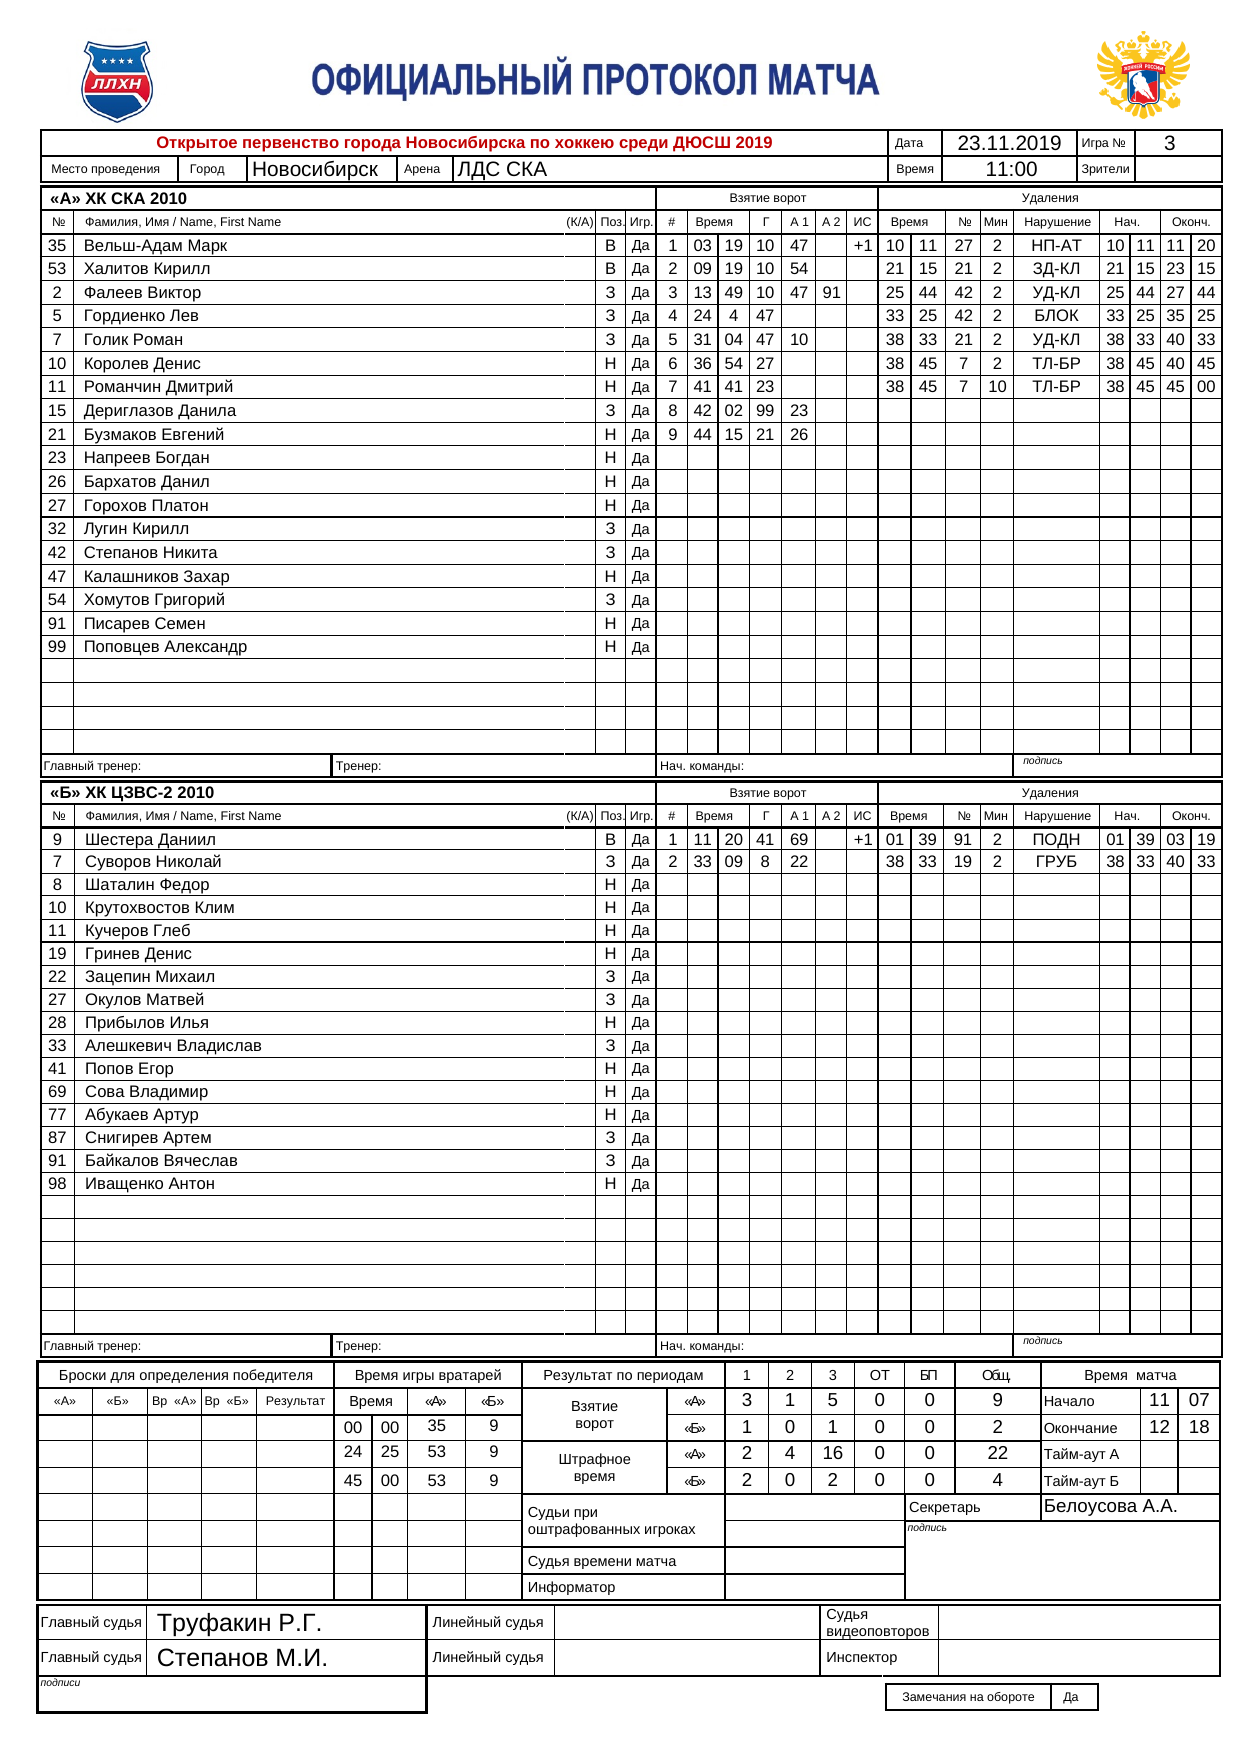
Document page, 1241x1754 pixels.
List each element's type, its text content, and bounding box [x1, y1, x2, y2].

table_cell [719, 1104, 749, 1126]
table_cell [1192, 1127, 1221, 1149]
table_cell 2 [812, 1468, 854, 1493]
table_header Результат по периодам [523, 1363, 724, 1387]
table_cell 2 [981, 829, 1013, 849]
table_cell [782, 1104, 815, 1126]
table_cell [42, 1288, 74, 1310]
table_cell [202, 1574, 256, 1599]
table_cell [1014, 399, 1099, 422]
table_cell [1161, 730, 1190, 753]
table_cell [912, 470, 945, 493]
table_cell А 1 [782, 211, 815, 233]
table_cell [596, 1196, 625, 1218]
table_cell Г [750, 805, 781, 826]
table_cell Н [596, 636, 625, 658]
table_cell [816, 352, 846, 374]
table_cell Да [626, 1035, 655, 1057]
table_cell [1131, 1173, 1160, 1195]
table_cell [847, 565, 877, 587]
table_cell Писарев Семен [74, 612, 564, 634]
table_cell [750, 896, 781, 918]
table_cell [750, 1288, 781, 1310]
table_cell [1161, 494, 1190, 516]
table_cell [946, 636, 980, 658]
table_cell [750, 1081, 781, 1103]
table_cell [565, 707, 595, 729]
table_cell 23 [750, 376, 781, 398]
table_cell [565, 659, 595, 682]
table_cell 47 [782, 281, 815, 303]
table_cell [816, 1058, 846, 1079]
table_cell Тренер: [333, 1335, 655, 1356]
table_cell 25 [879, 281, 910, 303]
table_cell 44 [912, 281, 945, 303]
table_cell [565, 565, 595, 587]
table_cell [879, 1288, 910, 1310]
table_cell [1192, 989, 1221, 1011]
table_cell З [596, 1127, 625, 1149]
table_cell [1100, 541, 1129, 564]
table_cell [719, 541, 749, 564]
table_cell [202, 1468, 256, 1493]
table_cell [1131, 588, 1160, 611]
table_cell 4 [657, 305, 687, 327]
table_cell Да [626, 920, 655, 941]
table_cell 6 [657, 352, 687, 374]
table_cell Да [626, 376, 655, 398]
table_cell [879, 1127, 910, 1149]
table_cell [879, 1150, 910, 1172]
table_cell [148, 1416, 201, 1440]
table_cell [912, 1081, 943, 1103]
table_cell [981, 1288, 1013, 1310]
table_cell 25 [373, 1441, 407, 1467]
table_cell [981, 1311, 1013, 1333]
table_cell 01 [1100, 829, 1129, 849]
table_cell З [596, 588, 625, 611]
table_cell [565, 588, 595, 611]
table_cell [565, 989, 595, 1011]
table_cell Секретарь [906, 1495, 1040, 1520]
table_cell [719, 896, 749, 918]
table_cell [1014, 588, 1099, 611]
table_cell 10 [750, 257, 781, 280]
table_cell [1131, 541, 1160, 564]
table_cell [719, 1173, 749, 1195]
table_cell [750, 1127, 781, 1149]
table_cell [782, 612, 815, 634]
table_cell [847, 1081, 877, 1103]
table_cell [912, 1242, 943, 1264]
table_cell [688, 1081, 717, 1103]
table_cell [1161, 683, 1190, 706]
table_cell УД-КЛ [1014, 328, 1099, 351]
table_cell [726, 1495, 904, 1520]
table_cell А 2 [816, 805, 846, 826]
table_cell Арена [398, 157, 452, 181]
table_cell [816, 565, 846, 587]
table_cell 0 [905, 1442, 954, 1467]
table_cell [596, 1311, 625, 1333]
table_cell Тренер: [333, 755, 655, 776]
table_cell [565, 829, 595, 849]
table_cell [1100, 1081, 1129, 1103]
table_cell [1100, 874, 1129, 895]
table_cell 7 [946, 352, 980, 374]
table_cell [750, 989, 781, 1011]
table_cell [657, 730, 687, 753]
table_cell [944, 1127, 980, 1149]
table_cell 33 [1131, 328, 1160, 351]
table_cell [1100, 1150, 1129, 1172]
table_cell Да [626, 518, 655, 540]
table_cell [1100, 1265, 1129, 1287]
table_cell [782, 683, 815, 706]
table_cell [688, 518, 717, 540]
table_cell [565, 966, 595, 987]
table_cell 33 [1192, 850, 1221, 872]
table_cell [719, 730, 749, 753]
table_cell Зрители [1078, 157, 1134, 181]
table_cell Время [335, 1389, 407, 1413]
table_cell [1192, 1219, 1221, 1241]
table_cell [1161, 1311, 1190, 1333]
table_cell Н [596, 874, 625, 895]
table_cell [939, 1606, 1219, 1639]
table_cell [1100, 1173, 1129, 1195]
table_cell 4 [956, 1468, 1040, 1493]
table_cell [816, 446, 846, 469]
table_cell [719, 683, 749, 706]
table_cell 41 [688, 376, 717, 398]
table_cell [688, 920, 717, 941]
table_cell [373, 1521, 407, 1546]
table_cell [816, 920, 846, 941]
table_cell [912, 920, 943, 941]
table_cell [1100, 966, 1129, 987]
table_cell 9 [466, 1441, 521, 1467]
table_cell А 2 [816, 211, 846, 233]
table_cell [1014, 470, 1099, 493]
table_cell [946, 683, 980, 706]
table_header «А» ХК СКА 2010 [42, 188, 655, 209]
table_cell 5 [812, 1389, 854, 1413]
table_cell 53 [408, 1468, 465, 1493]
table_cell Окулов Матвей [75, 989, 564, 1011]
table_cell [565, 1081, 595, 1103]
table_cell [1014, 1012, 1099, 1033]
table_cell [257, 1468, 333, 1493]
table_cell [981, 966, 1013, 987]
table_cell [1100, 1288, 1129, 1310]
table_cell [148, 1574, 201, 1599]
table_cell [1100, 399, 1129, 422]
table_cell А 1 [782, 805, 815, 826]
table_cell «Б» [668, 1468, 724, 1493]
table_cell ТЛ-БР [1014, 352, 1099, 374]
table_cell 21 [946, 328, 980, 351]
table_cell [1161, 1196, 1190, 1218]
table_cell З [596, 966, 625, 987]
table_cell Фамилия, Имя / Name, First Name [74, 211, 565, 233]
table_cell [565, 1150, 595, 1172]
table_cell [688, 565, 717, 587]
table_cell [879, 659, 910, 682]
table_cell [75, 1219, 564, 1241]
table_cell Город [179, 157, 246, 181]
table_cell 25 [1192, 305, 1221, 327]
table_cell [148, 1441, 201, 1467]
table_cell [946, 470, 980, 493]
table_cell [1192, 1265, 1221, 1287]
table_cell [1014, 1242, 1099, 1264]
table_cell [1161, 636, 1190, 658]
table_cell [1100, 1012, 1129, 1033]
table_cell [565, 1196, 595, 1218]
table_cell [1131, 1127, 1160, 1149]
table_cell 23 [782, 399, 815, 422]
table_cell 03 [688, 235, 717, 256]
table_cell Судья видеоповторов [821, 1606, 938, 1639]
table_cell 4 [719, 305, 749, 327]
table_cell [1192, 1311, 1221, 1333]
table_cell 0 [855, 1468, 904, 1493]
table_cell Да [626, 612, 655, 634]
table_cell [408, 1574, 465, 1599]
table_cell [1161, 565, 1190, 587]
table_cell [750, 588, 781, 611]
table_cell [1192, 874, 1221, 895]
table_cell 9 [42, 829, 74, 849]
table_cell [596, 1242, 625, 1264]
table_cell 21 [750, 423, 781, 445]
table_cell [93, 1547, 147, 1573]
table_cell Окончание [1042, 1415, 1140, 1440]
table_cell [688, 1242, 717, 1264]
table_cell [847, 1311, 877, 1333]
table_cell [750, 1012, 781, 1033]
table_cell [148, 1468, 201, 1493]
table_cell [944, 1150, 980, 1172]
table_cell 15 [1192, 257, 1221, 280]
table_cell [782, 659, 815, 682]
table_cell [1100, 707, 1129, 729]
table_cell [816, 588, 846, 611]
table_cell [565, 470, 595, 493]
table_cell [816, 989, 846, 1011]
table_cell [719, 1242, 749, 1264]
table_cell 00 [373, 1468, 407, 1493]
table_cell [944, 896, 980, 918]
table_cell [782, 1127, 815, 1149]
table_cell [1131, 1081, 1160, 1103]
table_cell 38 [1100, 352, 1129, 374]
table_cell [688, 1150, 717, 1172]
table_cell [1161, 874, 1190, 895]
table_cell [847, 612, 877, 634]
table_cell [944, 1012, 980, 1033]
table_cell [847, 943, 877, 964]
table_cell подписи [39, 1677, 425, 1711]
table_cell [981, 1242, 1013, 1264]
table_cell 2 [981, 352, 1013, 374]
table_cell 45 [1131, 376, 1160, 398]
table_cell [782, 874, 815, 895]
table_cell 33 [1131, 850, 1160, 872]
table_cell 54 [719, 352, 749, 374]
table_cell ИС [847, 805, 877, 826]
table_cell [981, 707, 1013, 729]
table_header Замечания на обороте [887, 1685, 1050, 1709]
table_cell [688, 446, 717, 469]
table_cell [688, 707, 717, 729]
table_header 1 [726, 1363, 768, 1387]
table_cell [847, 281, 877, 303]
table_cell [565, 494, 595, 516]
table_cell Шестера Даниил [75, 829, 564, 849]
table_cell 47 [750, 328, 781, 351]
table_cell [981, 636, 1013, 658]
table_cell [782, 920, 815, 941]
table_cell [719, 1311, 749, 1333]
table_cell Нач. команды: [657, 1335, 1012, 1356]
table_cell [981, 659, 1013, 682]
table_cell [257, 1441, 333, 1467]
table_cell [750, 1104, 781, 1126]
table_cell Время [879, 805, 943, 826]
table_cell [1192, 1058, 1221, 1079]
table_cell [912, 896, 943, 918]
table_cell [202, 1441, 256, 1467]
table_cell Да [626, 966, 655, 987]
table_cell [879, 896, 910, 918]
table_cell [879, 565, 910, 587]
table_cell 40 [1161, 352, 1190, 374]
table_cell 27 [42, 494, 73, 516]
table_cell Прибылов Илья [75, 1012, 564, 1033]
table_cell [1161, 1127, 1190, 1149]
table_cell [816, 518, 846, 540]
table_cell [750, 730, 781, 753]
table_cell Вельш-Адам Марк [74, 235, 564, 256]
table_cell [719, 1081, 749, 1103]
table_cell [1192, 943, 1221, 964]
table_cell 47 [782, 235, 815, 256]
table_cell 10 [1100, 235, 1129, 256]
table_cell [981, 896, 1013, 918]
table_cell Время [688, 211, 749, 233]
table_cell [1192, 1081, 1221, 1103]
table_cell Тайм-аут Б [1042, 1468, 1140, 1493]
table_cell 38 [1100, 376, 1129, 398]
table_cell [1014, 565, 1099, 587]
table_cell [1161, 1104, 1190, 1126]
table_cell [847, 850, 877, 872]
table_cell 53 [42, 257, 73, 280]
table_cell [816, 1219, 846, 1241]
table_cell [879, 1265, 910, 1287]
table_cell [688, 943, 717, 964]
table_cell 2 [981, 328, 1013, 351]
table_cell # [657, 211, 687, 233]
table_cell [912, 659, 945, 682]
table_cell [879, 707, 910, 729]
table_cell [944, 1219, 980, 1241]
table_cell 35 [1161, 305, 1190, 327]
table_cell З [596, 1035, 625, 1057]
table_cell Н [596, 446, 625, 469]
table_cell Поз. [596, 211, 625, 233]
table_cell 04 [719, 328, 749, 351]
table_cell 2 [981, 850, 1013, 872]
table_cell [946, 423, 980, 445]
table_cell [1192, 399, 1221, 422]
table_cell Байкалов Вячеслав [75, 1150, 564, 1172]
table_cell 11 [42, 376, 73, 398]
table_cell [555, 1606, 819, 1639]
table_cell [816, 943, 846, 964]
table_cell Да [626, 352, 655, 374]
table_cell [782, 446, 815, 469]
table_cell [596, 707, 625, 729]
table_cell 1 [657, 235, 687, 256]
table_cell В [596, 829, 625, 849]
table_cell Да [626, 943, 655, 964]
table_cell [719, 1058, 749, 1079]
table_cell [688, 896, 717, 918]
table_cell [596, 1288, 625, 1310]
table_cell [879, 518, 910, 540]
table_cell [816, 612, 846, 634]
table_cell [912, 1127, 943, 1149]
table_cell [1131, 730, 1160, 753]
table_cell 21 [1100, 257, 1129, 280]
table_cell З [596, 1150, 625, 1172]
table_cell [912, 943, 943, 964]
table_cell [657, 1081, 687, 1103]
table_cell [847, 376, 877, 398]
table_cell [1131, 1012, 1160, 1033]
table_cell [726, 1548, 904, 1573]
table_cell [657, 1242, 687, 1264]
table_cell [565, 328, 595, 351]
table_cell [847, 1058, 877, 1079]
table_cell [565, 1104, 595, 1126]
table_cell «А» [668, 1389, 724, 1413]
table_cell [688, 1196, 717, 1218]
table_cell 10 [42, 352, 73, 374]
table_cell [1131, 707, 1160, 729]
table_cell [657, 920, 687, 941]
table_cell З [596, 850, 625, 872]
table_cell [42, 1311, 74, 1333]
table_cell 1 [726, 1415, 768, 1440]
table_cell З [596, 518, 625, 540]
table_cell [1161, 1058, 1190, 1079]
table_cell [257, 1494, 333, 1520]
table_cell 8 [42, 874, 74, 895]
table_cell [373, 1547, 407, 1573]
table_cell 00 [373, 1416, 407, 1440]
table_cell [879, 920, 910, 941]
table_header 23.11.2019 [943, 131, 1076, 155]
table_cell [981, 1219, 1013, 1241]
table_cell Н [596, 1173, 625, 1195]
table_cell 28 [42, 1012, 74, 1033]
table_cell [1014, 423, 1099, 445]
table_cell [750, 518, 781, 540]
table_cell 1 [812, 1415, 854, 1440]
table_cell 01 [879, 829, 910, 849]
table_cell 10 [782, 328, 815, 351]
table_cell [257, 1574, 333, 1599]
table_cell [42, 659, 73, 682]
table_cell 2 [42, 281, 73, 303]
table_cell [816, 636, 846, 658]
table_cell Голик Роман [74, 328, 564, 351]
table_cell Главный судья [39, 1606, 146, 1639]
table_cell [565, 399, 595, 422]
table_cell Напреев Богдан [74, 446, 564, 469]
table_cell [1014, 683, 1099, 706]
table_cell [1131, 1242, 1160, 1264]
table_cell [750, 494, 781, 516]
table_cell [944, 1058, 980, 1079]
table_cell [847, 1127, 877, 1149]
table_cell [657, 588, 687, 611]
table_cell [816, 874, 846, 895]
table_cell [688, 1311, 717, 1333]
table_cell [847, 1173, 877, 1195]
table_cell [944, 920, 980, 941]
table_cell [912, 446, 945, 469]
table_cell [816, 1265, 846, 1287]
table_cell [1161, 989, 1190, 1011]
table_cell [750, 612, 781, 634]
table_cell [565, 896, 595, 918]
table_cell [912, 1196, 943, 1218]
table_cell [879, 1311, 910, 1333]
table_cell подпись [906, 1522, 1219, 1599]
table_cell [816, 683, 846, 706]
table_cell [750, 683, 781, 706]
table_cell [750, 659, 781, 682]
table_cell [946, 612, 980, 634]
table_cell [944, 1081, 980, 1103]
table_cell 21 [879, 257, 910, 280]
table_cell Попов Егор [75, 1058, 564, 1079]
table_cell 27 [750, 352, 781, 374]
table_cell [75, 1288, 564, 1310]
table_cell [565, 518, 595, 540]
table_cell [148, 1521, 201, 1546]
table_cell «Б» [668, 1415, 724, 1440]
table_cell [688, 1104, 717, 1126]
table_cell Нарушение [1014, 211, 1099, 233]
table_cell [847, 966, 877, 987]
table_cell 8 [657, 399, 687, 422]
table_cell [1131, 966, 1160, 987]
table_cell 16 [812, 1442, 854, 1467]
table_cell [879, 636, 910, 658]
table_header Удаления [879, 188, 1221, 209]
table_cell Халитов Кирилл [74, 257, 564, 280]
table_cell 5 [42, 305, 73, 327]
table_cell [816, 1242, 846, 1264]
table_cell [1192, 659, 1221, 682]
table_cell [782, 1173, 815, 1195]
table_cell [1131, 1288, 1160, 1310]
table_cell [912, 1265, 943, 1287]
table_cell [782, 1035, 815, 1057]
table_cell [626, 683, 655, 706]
table_cell [657, 470, 687, 493]
table_cell [750, 636, 781, 658]
table_cell [1100, 518, 1129, 540]
table_cell [1014, 1311, 1099, 1333]
table_cell [1100, 943, 1129, 964]
table_cell [847, 257, 877, 280]
table_cell Да [626, 1150, 655, 1172]
table_cell [944, 1104, 980, 1126]
table_cell [565, 1035, 595, 1057]
table_cell [816, 399, 846, 422]
table_cell 33 [688, 850, 717, 872]
table_cell [688, 989, 717, 1011]
table_cell 39 [1131, 829, 1160, 849]
table_cell 91 [816, 281, 846, 303]
table_cell № [944, 805, 980, 826]
table_cell [816, 730, 846, 753]
table_cell [1179, 1468, 1219, 1493]
table_cell [750, 707, 781, 729]
table_cell 7 [657, 376, 687, 398]
table_cell [257, 1547, 333, 1573]
table_cell [1161, 518, 1190, 540]
table_cell [946, 518, 980, 540]
table_cell 40 [1161, 850, 1190, 872]
table_cell [565, 1265, 595, 1287]
table_cell [565, 850, 595, 872]
table_cell [946, 494, 980, 516]
table_cell [981, 1265, 1013, 1287]
table_cell [1161, 1288, 1190, 1310]
table_cell Да [626, 446, 655, 469]
table_cell [782, 1311, 815, 1333]
table_cell [1192, 612, 1221, 634]
table_cell [1100, 565, 1129, 587]
table_cell 2 [956, 1415, 1040, 1440]
table_cell [981, 612, 1013, 634]
table_header Время матча [1042, 1363, 1219, 1387]
table_cell [944, 1196, 980, 1218]
table_cell 26 [782, 423, 815, 445]
table_cell [981, 1035, 1013, 1057]
table_cell 00 [335, 1416, 371, 1440]
table_cell [719, 943, 749, 964]
table_cell ПОДН [1014, 829, 1099, 849]
table_cell [466, 1547, 521, 1573]
table_cell [879, 943, 910, 964]
table_cell 47 [750, 305, 781, 327]
table_cell [93, 1441, 147, 1467]
table_cell [688, 636, 717, 658]
table_cell [1192, 1035, 1221, 1057]
table_cell [719, 1265, 749, 1287]
table_cell Мин [981, 805, 1013, 826]
table_cell [750, 541, 781, 564]
table_cell [946, 399, 980, 422]
table_cell [981, 494, 1013, 516]
table_cell Начало [1042, 1389, 1140, 1413]
table_cell Время [879, 211, 945, 233]
table_cell [1192, 707, 1221, 729]
table_cell 12 [1141, 1415, 1177, 1440]
table_cell [202, 1416, 256, 1440]
table_cell Да [626, 1058, 655, 1079]
table_cell [1100, 1035, 1129, 1057]
table_cell [688, 1173, 717, 1195]
table_cell [912, 588, 945, 611]
table_cell [816, 541, 846, 564]
table_header 3 [812, 1363, 854, 1387]
table_cell [657, 1058, 687, 1079]
table_cell [688, 659, 717, 682]
table_header Взятие ворот [657, 783, 877, 803]
table_cell [719, 494, 749, 516]
table_cell [782, 636, 815, 658]
table_cell [657, 1196, 687, 1218]
table_cell [1192, 518, 1221, 540]
table_cell [816, 235, 846, 256]
table_cell Нач. [1100, 805, 1160, 826]
table_cell 0 [855, 1415, 904, 1440]
table_cell «А» [668, 1442, 724, 1467]
table_cell [750, 1242, 781, 1264]
table_cell З [596, 328, 625, 351]
table_cell 49 [719, 281, 749, 303]
table_cell Н [596, 896, 625, 918]
table_cell 39 [912, 829, 943, 849]
table_cell [912, 1104, 943, 1126]
table_cell [1014, 989, 1099, 1011]
table_cell [750, 966, 781, 987]
table_cell [1192, 588, 1221, 611]
table_cell Иващенко Антон [75, 1173, 564, 1195]
table_cell 09 [688, 257, 717, 280]
table_cell «А» [408, 1389, 465, 1413]
table_cell ИС [847, 211, 877, 233]
table_cell [912, 518, 945, 540]
table_cell 33 [879, 305, 910, 327]
table_cell [428, 1677, 882, 1711]
table_cell [1161, 399, 1190, 422]
table_cell Н [596, 494, 625, 516]
table_cell [782, 518, 815, 540]
table_cell [912, 966, 943, 987]
table_cell [688, 612, 717, 634]
table_cell [1161, 966, 1190, 987]
table_cell [466, 1521, 521, 1546]
table_cell [981, 1104, 1013, 1126]
table_cell 69 [782, 829, 815, 849]
table_cell Вр «А» [148, 1389, 201, 1413]
table_cell [816, 1150, 846, 1172]
table_cell [946, 707, 980, 729]
table_cell [782, 943, 815, 964]
table_cell 44 [1192, 281, 1221, 303]
table_cell [75, 1196, 564, 1218]
table_cell [782, 730, 815, 753]
table_cell [373, 1574, 407, 1599]
table_cell 45 [1131, 352, 1160, 374]
table_cell [75, 1265, 564, 1287]
table_cell [565, 446, 595, 469]
table_cell [782, 989, 815, 1011]
table_cell [1131, 423, 1160, 445]
table_cell НП-АТ [1014, 235, 1099, 256]
table_cell [565, 943, 595, 964]
table_cell [688, 1127, 717, 1149]
table_cell [1192, 1104, 1221, 1126]
table_cell [1099, 1682, 1220, 1711]
table_cell [816, 494, 846, 516]
table_cell [981, 446, 1013, 469]
table_cell 2 [981, 281, 1013, 303]
table_cell [816, 1081, 846, 1103]
table_cell [1161, 541, 1190, 564]
table_cell [657, 518, 687, 540]
table_cell [750, 446, 781, 469]
table_cell Абукаев Артур [75, 1104, 564, 1126]
table_cell [816, 659, 846, 682]
table_cell [981, 920, 1013, 941]
table_cell 7 [42, 328, 73, 351]
table_cell 20 [1192, 235, 1221, 256]
table_cell [912, 707, 945, 729]
table_cell [816, 1173, 846, 1195]
table_cell +1 [847, 235, 877, 256]
table_cell [1014, 1035, 1099, 1057]
table_cell [657, 1173, 687, 1195]
table_cell [148, 1547, 201, 1573]
table_cell [1014, 1127, 1099, 1149]
table_cell [912, 1058, 943, 1079]
table_cell 2 [981, 235, 1013, 256]
table_cell [879, 1104, 910, 1126]
table_cell [879, 588, 910, 611]
table_cell [981, 565, 1013, 587]
table_cell 54 [42, 588, 73, 611]
table_cell 25 [912, 305, 945, 327]
table_cell [39, 1468, 92, 1493]
table_cell [626, 1242, 655, 1264]
table_cell [816, 1035, 846, 1057]
table_cell [782, 896, 815, 918]
table_cell З [596, 281, 625, 303]
table_cell [981, 423, 1013, 445]
table_cell [1131, 896, 1160, 918]
table_cell [816, 328, 846, 351]
table_header Взятие ворот [657, 188, 877, 209]
table_cell [1192, 446, 1221, 469]
table_cell [944, 1242, 980, 1264]
table_cell 45 [335, 1468, 371, 1493]
table_cell [816, 966, 846, 987]
table_cell [565, 423, 595, 445]
table_cell 35 [42, 235, 73, 256]
table_cell 69 [42, 1081, 74, 1103]
table_cell [688, 966, 717, 987]
table_cell [847, 874, 877, 895]
table_cell [1161, 470, 1190, 493]
table_cell [879, 989, 910, 1011]
table_cell [879, 1242, 910, 1264]
table_cell [719, 874, 749, 895]
table_cell [912, 1288, 943, 1310]
table_cell 1 [657, 829, 687, 849]
table_cell Снигирев Артем [75, 1127, 564, 1149]
table_cell [39, 1416, 92, 1440]
table_cell [626, 1288, 655, 1310]
table_cell [750, 1219, 781, 1241]
table_cell [816, 829, 846, 849]
table_cell [657, 707, 687, 729]
table_header 2 [769, 1363, 811, 1387]
table_cell [1161, 1219, 1190, 1241]
table_cell [944, 1265, 980, 1287]
table_cell [1014, 659, 1099, 682]
table_cell [657, 683, 687, 706]
table_header Игра № [1078, 131, 1134, 155]
table_cell Инспектор [821, 1640, 938, 1675]
table_cell 19 [719, 257, 749, 280]
table_cell 20 [719, 829, 749, 849]
table_cell [750, 1150, 781, 1172]
table_cell [626, 1265, 655, 1287]
table_cell [688, 874, 717, 895]
table_cell [1161, 1173, 1190, 1195]
table_cell [782, 1288, 815, 1310]
table_cell 45 [912, 376, 945, 398]
table_cell [565, 305, 595, 327]
table_cell Да [626, 494, 655, 516]
table_cell [1100, 470, 1129, 493]
picture [5, 28, 1197, 129]
table_cell [42, 707, 73, 729]
table_cell 53 [408, 1441, 465, 1467]
table_cell [39, 1441, 92, 1467]
table_cell [1161, 1081, 1190, 1103]
table_cell Главный тренер: [42, 755, 330, 776]
table_cell Результат [257, 1389, 333, 1413]
table_cell Да [626, 1012, 655, 1033]
table_cell [847, 1288, 877, 1310]
table_cell [847, 1035, 877, 1057]
table_cell Н [596, 352, 625, 374]
table_cell Да [626, 423, 655, 445]
table_cell 38 [1100, 850, 1129, 872]
table_cell 13 [688, 281, 717, 303]
table_cell [565, 683, 595, 706]
table_cell Судьи при оштрафованных игроках [523, 1495, 724, 1546]
table_cell [719, 588, 749, 611]
table_cell [912, 565, 945, 587]
table_cell 2 [981, 257, 1013, 280]
table_cell 10 [750, 281, 781, 303]
table_cell [847, 588, 877, 611]
table_cell [782, 1081, 815, 1103]
table_cell [847, 989, 877, 1011]
table_cell [879, 730, 910, 753]
table_cell [1100, 423, 1129, 445]
table_cell 54 [782, 257, 815, 280]
table_cell 35 [408, 1416, 465, 1440]
table_cell 40 [1161, 328, 1190, 351]
table_cell [719, 470, 749, 493]
table_cell [257, 1521, 333, 1546]
table_cell [408, 1547, 465, 1573]
table_cell [1100, 989, 1129, 1011]
table_cell 10 [981, 376, 1013, 398]
table_cell [944, 989, 980, 1011]
table_cell Оконч. [1161, 805, 1221, 826]
table_cell [719, 1035, 749, 1057]
table_cell Игр. [626, 805, 655, 826]
table_cell [1014, 874, 1099, 895]
table_cell [1192, 683, 1221, 706]
table_cell «Б » [466, 1389, 521, 1413]
table_cell [657, 966, 687, 987]
table_cell 21 [42, 423, 73, 445]
table_cell [1131, 612, 1160, 634]
table_cell З [596, 541, 625, 564]
table_cell [750, 565, 781, 587]
table_cell [74, 683, 564, 706]
table_cell [1131, 920, 1160, 941]
table_cell 11 [1141, 1389, 1177, 1413]
table_cell 19 [719, 235, 749, 256]
table_cell [912, 541, 945, 564]
table_cell [944, 966, 980, 987]
table_cell [944, 1288, 980, 1310]
table_cell 0 [769, 1415, 811, 1440]
table_cell Фалеев Виктор [74, 281, 564, 303]
table_cell [1161, 446, 1190, 469]
table_cell 15 [719, 423, 749, 445]
table_cell 19 [944, 850, 980, 872]
table_cell [1161, 920, 1190, 941]
table_cell [1131, 446, 1160, 469]
table_cell [847, 1242, 877, 1264]
table_cell 9 [657, 423, 687, 445]
table_cell Кучеров Глеб [75, 920, 564, 941]
table_cell [981, 1127, 1013, 1149]
table_cell [1014, 1058, 1099, 1079]
table_cell Н [596, 423, 625, 445]
table_cell [596, 683, 625, 706]
table_cell [1192, 1173, 1221, 1195]
table_cell Тайм-аут А [1042, 1441, 1140, 1467]
table_cell [1141, 1468, 1177, 1493]
table_cell 7 [946, 376, 980, 398]
table_cell [981, 1081, 1013, 1103]
table_cell [1014, 1081, 1099, 1103]
table_cell 22 [42, 966, 74, 987]
table_cell [847, 1104, 877, 1126]
table_cell 23 [42, 446, 73, 469]
table_cell 19 [42, 943, 74, 964]
table_cell [1192, 636, 1221, 658]
table_cell [719, 1012, 749, 1033]
table_cell [750, 1173, 781, 1195]
table_cell подпись [1014, 1335, 1221, 1356]
table_cell [719, 659, 749, 682]
table_cell [879, 683, 910, 706]
table_cell 22 [956, 1442, 1040, 1467]
table_cell Информатор [523, 1575, 724, 1599]
table_cell [750, 920, 781, 941]
table_header БП [905, 1363, 954, 1387]
table_cell Шаталин Федор [75, 874, 564, 895]
table_cell Оконч. [1161, 211, 1221, 233]
table_cell [565, 920, 595, 941]
table_cell [981, 588, 1013, 611]
table_cell 0 [905, 1415, 954, 1440]
table_cell [1161, 659, 1190, 682]
table_cell [335, 1547, 371, 1573]
table_cell [912, 989, 943, 1011]
table_cell [782, 1242, 815, 1264]
table_cell [466, 1494, 521, 1520]
table_cell [657, 989, 687, 1011]
table_cell [596, 730, 625, 753]
table_cell 42 [946, 281, 980, 303]
table_cell Горохов Платон [74, 494, 564, 516]
table_cell [596, 1265, 625, 1287]
table_cell [657, 636, 687, 658]
table_cell 24 [335, 1441, 371, 1467]
table_cell Главный судья [39, 1640, 146, 1675]
table_cell [1100, 588, 1129, 611]
table_cell Игр. [626, 211, 655, 233]
table_cell Да [626, 470, 655, 493]
table_cell [782, 588, 815, 611]
table_cell [626, 730, 655, 753]
table_cell [1014, 1265, 1099, 1287]
table_cell [1161, 1035, 1190, 1057]
table_cell [1014, 943, 1099, 964]
table_cell Да [626, 257, 655, 280]
table_cell [39, 1574, 92, 1599]
table_cell 09 [719, 850, 749, 872]
table_cell [847, 730, 877, 753]
table_cell [1100, 1219, 1129, 1241]
table_cell [816, 1311, 846, 1333]
table_cell [1192, 470, 1221, 493]
table_cell [1100, 1058, 1129, 1079]
table_cell [39, 1521, 92, 1546]
table_cell 2 [657, 257, 687, 280]
table_cell [1131, 1035, 1160, 1057]
table_cell Белоусова А.А. [1042, 1495, 1219, 1520]
table_cell [1131, 1311, 1160, 1333]
table_cell [1100, 896, 1129, 918]
table_cell Да [626, 565, 655, 587]
table_cell [944, 943, 980, 964]
table_cell 26 [42, 470, 73, 493]
table_cell [912, 1219, 943, 1241]
table_cell [750, 1311, 781, 1333]
table_cell [74, 707, 564, 729]
table_cell 3 [657, 281, 687, 303]
table_cell [847, 423, 877, 445]
table_cell № [42, 211, 73, 233]
table_cell [912, 683, 945, 706]
table_cell [912, 1012, 943, 1033]
table_cell [879, 1081, 910, 1103]
table_cell [912, 1150, 943, 1172]
table_cell 33 [1100, 305, 1129, 327]
table_cell Н [596, 920, 625, 941]
table_cell Н [596, 376, 625, 398]
table_cell [879, 1219, 910, 1241]
table_cell Бузмаков Евгений [74, 423, 564, 445]
table_cell Взятие ворот [523, 1389, 666, 1440]
table_cell [912, 636, 945, 658]
table_cell 38 [1100, 328, 1129, 351]
table_cell В [596, 235, 625, 256]
table_cell Н [596, 612, 625, 634]
table_cell [657, 1012, 687, 1033]
table_cell [1014, 1196, 1099, 1218]
table_cell [1131, 1058, 1160, 1079]
table_cell [596, 1219, 625, 1241]
table_cell [1192, 730, 1221, 753]
table_cell [946, 541, 980, 564]
table_cell [688, 1265, 717, 1287]
table_cell БЛОК [1014, 305, 1099, 327]
table_cell [879, 1173, 910, 1195]
table_cell «А» [39, 1389, 92, 1413]
table_cell Судья времени матча [523, 1548, 724, 1573]
table_cell [657, 874, 687, 895]
table_cell [1179, 1441, 1219, 1467]
table_cell [847, 1196, 877, 1218]
table_cell [719, 1219, 749, 1241]
table_cell [626, 1196, 655, 1218]
table_cell [847, 683, 877, 706]
table_cell [1192, 541, 1221, 564]
table_cell [657, 1311, 687, 1333]
table_cell [816, 1196, 846, 1218]
table_cell 22 [782, 850, 815, 872]
table_cell 11:00 [943, 157, 1076, 181]
table_cell [1014, 1288, 1099, 1310]
table_cell [879, 494, 910, 516]
table_cell [93, 1468, 147, 1493]
table_cell 10 [750, 235, 781, 256]
table_cell [688, 470, 717, 493]
table_cell 38 [879, 376, 910, 398]
table_cell Нач. команды: [657, 755, 1012, 776]
table_cell [1100, 730, 1129, 753]
table_cell ТЛ-БР [1014, 376, 1099, 398]
table_cell [408, 1521, 465, 1546]
table_cell ГРУБ [1014, 850, 1099, 872]
table_cell Да [626, 989, 655, 1011]
table_cell [1100, 1242, 1129, 1264]
table_header 3 [1136, 131, 1221, 155]
table_cell [750, 1035, 781, 1057]
table_cell Да [626, 541, 655, 564]
table_cell З [596, 305, 625, 327]
table_cell [688, 541, 717, 564]
table_cell 2 [726, 1442, 768, 1467]
table_cell [626, 707, 655, 729]
table_cell 10 [879, 235, 910, 256]
table_header Да [1052, 1685, 1097, 1709]
table_cell З [596, 989, 625, 1011]
table_cell [847, 399, 877, 422]
table_cell [981, 683, 1013, 706]
table_cell 21 [946, 257, 980, 280]
table_cell [847, 494, 877, 516]
table_cell Да [626, 1104, 655, 1126]
table_cell 7 [42, 850, 74, 872]
table_cell [1131, 989, 1160, 1011]
table_cell [565, 730, 595, 753]
table_cell 15 [912, 257, 945, 280]
table_cell 77 [42, 1104, 74, 1126]
table_cell 27 [1161, 281, 1190, 303]
table_cell [1161, 707, 1190, 729]
table_cell [719, 446, 749, 469]
table_cell [981, 1012, 1013, 1033]
table_cell Да [626, 1081, 655, 1103]
table_cell [565, 1288, 595, 1310]
table_cell [912, 494, 945, 516]
table_cell [847, 518, 877, 540]
table_cell 02 [719, 399, 749, 422]
table_cell [816, 305, 846, 327]
table_cell [944, 1311, 980, 1333]
table_cell Романчин Дмитрий [74, 376, 564, 398]
table_cell [1161, 588, 1190, 611]
table_cell 45 [1161, 376, 1190, 398]
table_cell 2 [981, 305, 1013, 327]
table_cell Штрафное время [523, 1442, 666, 1493]
table_cell [1131, 1196, 1160, 1218]
table_cell [148, 1494, 201, 1520]
table_cell [257, 1416, 333, 1440]
table_cell [816, 707, 846, 729]
table_cell Н [596, 1081, 625, 1103]
table_cell 2 [657, 850, 687, 872]
table_cell [1192, 565, 1221, 587]
table_cell [912, 730, 945, 753]
table_cell [626, 1219, 655, 1241]
table_cell [750, 1196, 781, 1218]
table_cell [1014, 966, 1099, 987]
table_cell 87 [42, 1127, 74, 1149]
table_cell 27 [42, 989, 74, 1011]
table_cell [782, 966, 815, 987]
table_cell Да [626, 588, 655, 611]
table_header ОТ [855, 1363, 904, 1387]
table_cell Степанов Никита [74, 541, 564, 564]
table_cell [657, 612, 687, 634]
table_cell Главный тренер: [42, 1335, 330, 1356]
table_cell [981, 874, 1013, 895]
table_cell [657, 494, 687, 516]
table_cell [847, 659, 877, 682]
table_cell [1161, 943, 1190, 964]
table_cell [202, 1494, 256, 1520]
table_cell 00 [1192, 376, 1221, 398]
table_cell [39, 1494, 92, 1520]
table_cell Линейный судья [428, 1640, 554, 1675]
table_cell [1014, 920, 1099, 941]
table_cell Да [626, 235, 655, 256]
table_cell Линейный судья [428, 1606, 554, 1639]
table_cell 11 [912, 235, 945, 256]
table_cell 11 [42, 920, 74, 941]
table_cell [1131, 518, 1160, 540]
table_cell 44 [1131, 281, 1160, 303]
table_cell Фамилия, Имя / Name, First Name [75, 805, 565, 826]
table_cell [1131, 470, 1160, 493]
table_cell [981, 943, 1013, 964]
table_cell [1192, 1150, 1221, 1172]
table_cell [626, 1311, 655, 1333]
table_cell [373, 1494, 407, 1520]
table_cell 8 [750, 850, 781, 872]
table_cell [565, 1173, 595, 1195]
table_cell «Б» [93, 1389, 147, 1413]
table_cell Нач. [1100, 211, 1160, 233]
table_cell 45 [912, 352, 945, 374]
table_cell Да [626, 281, 655, 303]
table_cell [981, 518, 1013, 540]
table_cell [565, 874, 595, 895]
table_cell 33 [1192, 328, 1221, 351]
table_cell [688, 1012, 717, 1033]
table_cell 42 [42, 541, 73, 564]
table_cell [879, 1196, 910, 1218]
table_cell [719, 518, 749, 540]
table_cell Хомутов Григорий [74, 588, 564, 611]
table_cell +1 [847, 829, 877, 849]
table_cell Н [596, 1058, 625, 1079]
table_cell Новосибирск [248, 157, 396, 181]
table_cell [408, 1494, 465, 1520]
table_cell [335, 1521, 371, 1546]
table_cell [75, 1311, 564, 1333]
table_cell 33 [42, 1035, 74, 1057]
table_cell Алешкевич Владислав [75, 1035, 564, 1057]
table_cell [565, 612, 595, 634]
table_cell 33 [912, 850, 943, 872]
table_cell 0 [905, 1468, 954, 1493]
table_cell [782, 707, 815, 729]
table_cell Время [688, 805, 749, 826]
table_cell [1131, 943, 1160, 964]
table_cell [879, 399, 910, 422]
table_cell [726, 1521, 904, 1546]
table_cell [1100, 1127, 1129, 1149]
table_cell [879, 446, 910, 469]
table_cell [912, 1035, 943, 1057]
table_cell [335, 1494, 371, 1520]
table_cell [1131, 683, 1160, 706]
table_cell [816, 1104, 846, 1126]
table_cell [1192, 1196, 1221, 1218]
table_cell [847, 1012, 877, 1033]
table_cell [946, 565, 980, 587]
table_cell [565, 235, 595, 256]
table_cell [1192, 1012, 1221, 1033]
table_cell [1014, 707, 1099, 729]
table_cell [688, 683, 717, 706]
table_cell [1131, 1104, 1160, 1126]
table_cell [1161, 423, 1190, 445]
table_cell [1192, 966, 1221, 987]
table_cell Поз. [596, 805, 625, 826]
table_cell [42, 683, 73, 706]
table_cell 0 [855, 1442, 904, 1467]
table_cell [981, 399, 1013, 422]
table_cell Гордиенко Лев [74, 305, 564, 327]
table_cell [1131, 565, 1160, 587]
table_cell УД-КЛ [1014, 281, 1099, 303]
table_cell [42, 1219, 74, 1241]
table_cell Да [626, 829, 655, 849]
table_cell 9 [466, 1468, 521, 1493]
table_cell [1141, 1441, 1177, 1467]
table_cell [1131, 1219, 1160, 1241]
table_cell [42, 1196, 74, 1218]
table_cell [1136, 157, 1221, 181]
table_cell [816, 1288, 846, 1310]
table_cell [1014, 730, 1099, 753]
table_cell Да [626, 305, 655, 327]
table_cell 98 [42, 1173, 74, 1195]
table_cell [879, 612, 910, 634]
table_cell [946, 588, 980, 611]
table_cell [1161, 1150, 1190, 1172]
table_cell [565, 1242, 595, 1264]
table_cell Поповцев Александр [74, 636, 564, 658]
table_cell [657, 896, 687, 918]
table_cell [202, 1547, 256, 1573]
table_cell [93, 1521, 147, 1546]
table_cell [555, 1640, 819, 1675]
table_cell [565, 352, 595, 374]
table_cell Сова Владимир [75, 1081, 564, 1103]
table_cell [1192, 1242, 1221, 1264]
table_cell 18 [1179, 1415, 1219, 1440]
table_cell [688, 1035, 717, 1057]
table_cell [879, 1035, 910, 1057]
table_cell [565, 541, 595, 564]
table_cell [657, 1288, 687, 1310]
table_cell [688, 588, 717, 611]
table_cell 38 [879, 328, 910, 351]
table_cell [944, 1173, 980, 1195]
table_header Открытое первенство города Новосибирска по хоккею среди ДЮСШ 2019 [42, 131, 887, 155]
table_cell 10 [42, 896, 74, 918]
table_cell Да [626, 636, 655, 658]
table_header Дата [889, 131, 941, 155]
table_cell [879, 541, 910, 564]
table_cell [565, 257, 595, 280]
table_cell # [657, 805, 687, 826]
table_cell [657, 1035, 687, 1057]
table_cell [719, 707, 749, 729]
table_cell [1100, 612, 1129, 634]
table_cell [816, 376, 846, 398]
table_cell [782, 494, 815, 516]
table_cell [719, 989, 749, 1011]
table_cell [1161, 1242, 1190, 1264]
table_cell [782, 470, 815, 493]
table_cell 32 [42, 518, 73, 540]
table_cell [657, 1104, 687, 1126]
table_cell 4 [769, 1442, 811, 1467]
table_cell [782, 1058, 815, 1079]
table_cell 19 [1192, 829, 1221, 849]
table_cell [74, 659, 564, 682]
table_cell [657, 565, 687, 587]
table_cell 38 [879, 850, 910, 872]
table_cell [946, 659, 980, 682]
table_cell [879, 1058, 910, 1079]
table_cell [1014, 446, 1099, 469]
table_cell [1100, 636, 1129, 658]
table_cell Да [626, 328, 655, 351]
table_cell [1100, 920, 1129, 941]
table_cell 15 [42, 399, 73, 422]
table_cell Гринев Денис [75, 943, 564, 964]
table_cell [847, 1219, 877, 1241]
table_cell [879, 423, 910, 445]
table_cell 5 [657, 328, 687, 351]
table_cell Место проведения [42, 157, 177, 181]
table_cell [657, 943, 687, 964]
table_cell Степанов М.И. [147, 1640, 425, 1675]
table_cell [1192, 423, 1221, 445]
table_header Броски для определения победителя [39, 1363, 333, 1387]
table_cell [1161, 1265, 1190, 1287]
table_cell Зацепин Михаил [75, 966, 564, 987]
table_cell 11 [1131, 235, 1160, 256]
table_cell [1014, 494, 1099, 516]
table_cell [1192, 494, 1221, 516]
table_cell [719, 966, 749, 987]
table_header Общ. [956, 1363, 1040, 1387]
table_cell 25 [1100, 281, 1129, 303]
table_cell [335, 1574, 371, 1599]
table_cell [1131, 659, 1160, 682]
table_cell 33 [912, 328, 945, 351]
table_cell [981, 1196, 1013, 1218]
table_cell [596, 659, 625, 682]
table_cell [816, 850, 846, 872]
table_cell [719, 1127, 749, 1149]
table_cell [847, 896, 877, 918]
table_cell № [946, 211, 980, 233]
table_cell [1161, 612, 1190, 634]
table_cell [1131, 494, 1160, 516]
table_cell 42 [688, 399, 717, 422]
table_cell [42, 1265, 74, 1287]
table_cell [750, 874, 781, 895]
table_cell [981, 1173, 1013, 1195]
table_cell Н [596, 943, 625, 964]
table_cell [816, 896, 846, 918]
table_cell 44 [688, 423, 717, 445]
table_cell [1014, 1219, 1099, 1241]
table_cell Мин [981, 211, 1013, 233]
table_cell [883, 1677, 1220, 1681]
table_cell [1100, 1311, 1129, 1333]
table_cell [1014, 1104, 1099, 1126]
table_cell [1100, 659, 1129, 682]
table_cell [782, 1219, 815, 1241]
table_cell № [42, 805, 74, 826]
table_cell Труфакин Р.Г. [147, 1606, 425, 1639]
table_cell [879, 966, 910, 987]
table_cell [816, 1012, 846, 1033]
table_cell [981, 470, 1013, 493]
table_cell [565, 376, 595, 398]
table_cell [75, 1242, 564, 1264]
table_cell 36 [688, 352, 717, 374]
table_cell Лугин Кирилл [74, 518, 564, 540]
table_cell [847, 446, 877, 469]
table_cell [944, 1035, 980, 1057]
table_cell [726, 1575, 904, 1599]
table_cell [782, 352, 815, 374]
table_cell 15 [1131, 257, 1160, 280]
table_cell З [596, 399, 625, 422]
table_cell [1014, 1150, 1099, 1172]
table_cell [657, 1219, 687, 1241]
table_cell [688, 1058, 717, 1079]
table_cell [782, 1150, 815, 1172]
table_cell 99 [42, 636, 73, 658]
table_cell 38 [879, 352, 910, 374]
table_cell Королев Денис [74, 352, 564, 374]
table_cell 3 [726, 1389, 768, 1413]
table_cell [847, 541, 877, 564]
table_cell [1014, 541, 1099, 564]
table_cell [565, 1012, 595, 1033]
table_cell [74, 730, 564, 753]
table_cell [719, 920, 749, 941]
table_cell 41 [750, 829, 781, 849]
table_cell [1131, 399, 1160, 422]
table_cell [1192, 920, 1221, 941]
table_cell [847, 636, 877, 658]
table_cell [657, 1150, 687, 1172]
table_cell [657, 659, 687, 682]
table_cell [1131, 1265, 1160, 1287]
table_cell [782, 565, 815, 587]
table_cell (К/А) [565, 805, 595, 826]
table_cell [912, 399, 945, 422]
table_cell [657, 1127, 687, 1149]
table_cell [565, 1311, 595, 1333]
table_cell [782, 1012, 815, 1033]
table_cell Н [596, 470, 625, 493]
table_cell [879, 470, 910, 493]
table_cell Да [626, 874, 655, 895]
table_cell 9 [956, 1389, 1040, 1413]
table_cell [847, 920, 877, 941]
table_cell [688, 1288, 717, 1310]
table_cell ЗД-КЛ [1014, 257, 1099, 280]
table_cell [912, 612, 945, 634]
table_cell Суворов Николай [75, 850, 564, 872]
table_cell 07 [1179, 1389, 1219, 1413]
table_cell [816, 470, 846, 493]
table_cell [657, 1265, 687, 1287]
table_cell [939, 1640, 1219, 1675]
table_cell [912, 423, 945, 445]
table_cell 27 [946, 235, 980, 256]
table_cell Да [626, 850, 655, 872]
table_cell Время [889, 157, 941, 181]
table_cell Да [626, 1127, 655, 1149]
table_cell [816, 1127, 846, 1149]
table_cell [946, 730, 980, 753]
table_cell [1014, 1173, 1099, 1195]
table_cell [1161, 896, 1190, 918]
table_cell [782, 376, 815, 398]
table_cell 91 [944, 829, 980, 849]
table_cell В [596, 257, 625, 280]
table_cell Крутохвостов Клим [75, 896, 564, 918]
table_cell [719, 1150, 749, 1172]
table_cell [93, 1494, 147, 1520]
table_cell [879, 874, 910, 895]
table_cell 0 [855, 1389, 904, 1413]
table_cell 42 [946, 305, 980, 327]
table_cell [750, 470, 781, 493]
table_cell 25 [1131, 305, 1160, 327]
table_cell [626, 659, 655, 682]
table_cell подпись [1014, 755, 1221, 776]
table_cell [565, 636, 595, 658]
table_cell 45 [1192, 352, 1221, 374]
table_cell [1100, 1104, 1129, 1126]
table_cell [1014, 518, 1099, 540]
table_cell 0 [905, 1389, 954, 1413]
table_cell [816, 257, 846, 280]
table_cell [816, 423, 846, 445]
table_cell [39, 1547, 92, 1573]
table_cell [750, 943, 781, 964]
table_cell [688, 494, 717, 516]
table_cell [1014, 612, 1099, 634]
table_cell [719, 1288, 749, 1310]
table_cell [657, 446, 687, 469]
table_cell [565, 1058, 595, 1079]
table_cell 1 [769, 1389, 811, 1413]
table_cell [782, 1196, 815, 1218]
table_cell [879, 1012, 910, 1033]
table_cell [1131, 874, 1160, 895]
table_cell Н [596, 565, 625, 587]
table_cell 9 [466, 1416, 521, 1440]
table_cell [466, 1574, 521, 1599]
table_cell [1100, 446, 1129, 469]
table_cell [981, 1150, 1013, 1172]
table_cell [1014, 896, 1099, 918]
table_cell [847, 305, 877, 327]
table_cell [565, 1127, 595, 1149]
table_cell Да [626, 896, 655, 918]
table_cell [688, 730, 717, 753]
table_cell [847, 707, 877, 729]
table_cell [1100, 683, 1129, 706]
table_cell [782, 1265, 815, 1287]
table_cell [847, 1150, 877, 1172]
table_cell [1131, 636, 1160, 658]
table_cell Нарушение [1014, 805, 1099, 826]
table_cell [1014, 636, 1099, 658]
table_cell Калашников Захар [74, 565, 564, 587]
table_cell Вр «Б» [202, 1389, 256, 1413]
table_cell [1192, 1288, 1221, 1310]
table_cell [565, 281, 595, 303]
table_cell Н [596, 1104, 625, 1126]
table_cell [565, 1219, 595, 1241]
table_cell [93, 1416, 147, 1440]
table_cell [688, 1219, 717, 1241]
table_cell [657, 541, 687, 564]
table_cell Дериглазов Данила [74, 399, 564, 422]
table_cell 11 [1161, 235, 1190, 256]
table_cell Да [626, 1173, 655, 1195]
table_cell [719, 636, 749, 658]
table_cell [912, 1311, 943, 1333]
table_cell [847, 328, 877, 351]
table_cell [782, 305, 815, 327]
table_cell [981, 730, 1013, 753]
table_cell [981, 541, 1013, 564]
table_cell [1192, 896, 1221, 918]
table_cell [946, 446, 980, 469]
table_cell [912, 874, 943, 895]
table_cell [1100, 494, 1129, 516]
table_cell [42, 730, 73, 753]
table_cell [202, 1521, 256, 1546]
table_header Время игры вратарей [335, 1363, 521, 1387]
table_cell 91 [42, 1150, 74, 1172]
table_cell [782, 541, 815, 564]
table_cell 24 [688, 305, 717, 327]
table_cell [42, 1242, 74, 1264]
table_cell 41 [719, 376, 749, 398]
table_cell [719, 565, 749, 587]
table_cell 0 [769, 1468, 811, 1493]
table_cell [847, 470, 877, 493]
table_cell [1131, 1150, 1160, 1172]
table_cell 31 [688, 328, 717, 351]
table_cell Да [626, 399, 655, 422]
table_cell [1161, 1012, 1190, 1033]
table_cell [750, 1058, 781, 1079]
table_cell [719, 1196, 749, 1218]
table_cell 2 [726, 1468, 768, 1493]
table_cell 91 [42, 612, 73, 634]
table_cell 11 [688, 829, 717, 849]
table_cell [981, 1058, 1013, 1079]
table_cell 23 [1161, 257, 1190, 280]
table_cell Бархатов Данил [74, 470, 564, 493]
table_cell Г [750, 211, 781, 233]
table_header Удаления [879, 783, 1221, 803]
table_cell Н [596, 1012, 625, 1033]
table_cell [750, 1265, 781, 1287]
table_cell 03 [1161, 829, 1190, 849]
table_cell [719, 612, 749, 634]
table_cell ЛДС СКА [454, 157, 887, 181]
table_header «Б» ХК ЦЗВС-2 2010 [42, 783, 655, 803]
table_cell [1100, 1196, 1129, 1218]
table_cell [847, 352, 877, 374]
table_cell [847, 1265, 877, 1287]
table_cell 41 [42, 1058, 74, 1079]
table_cell [981, 989, 1013, 1011]
table_cell [93, 1574, 147, 1599]
table_cell (К/А) [565, 211, 595, 233]
table_cell 47 [42, 565, 73, 587]
table_cell [912, 1173, 943, 1195]
table_cell [944, 874, 980, 895]
table_cell 99 [750, 399, 781, 422]
